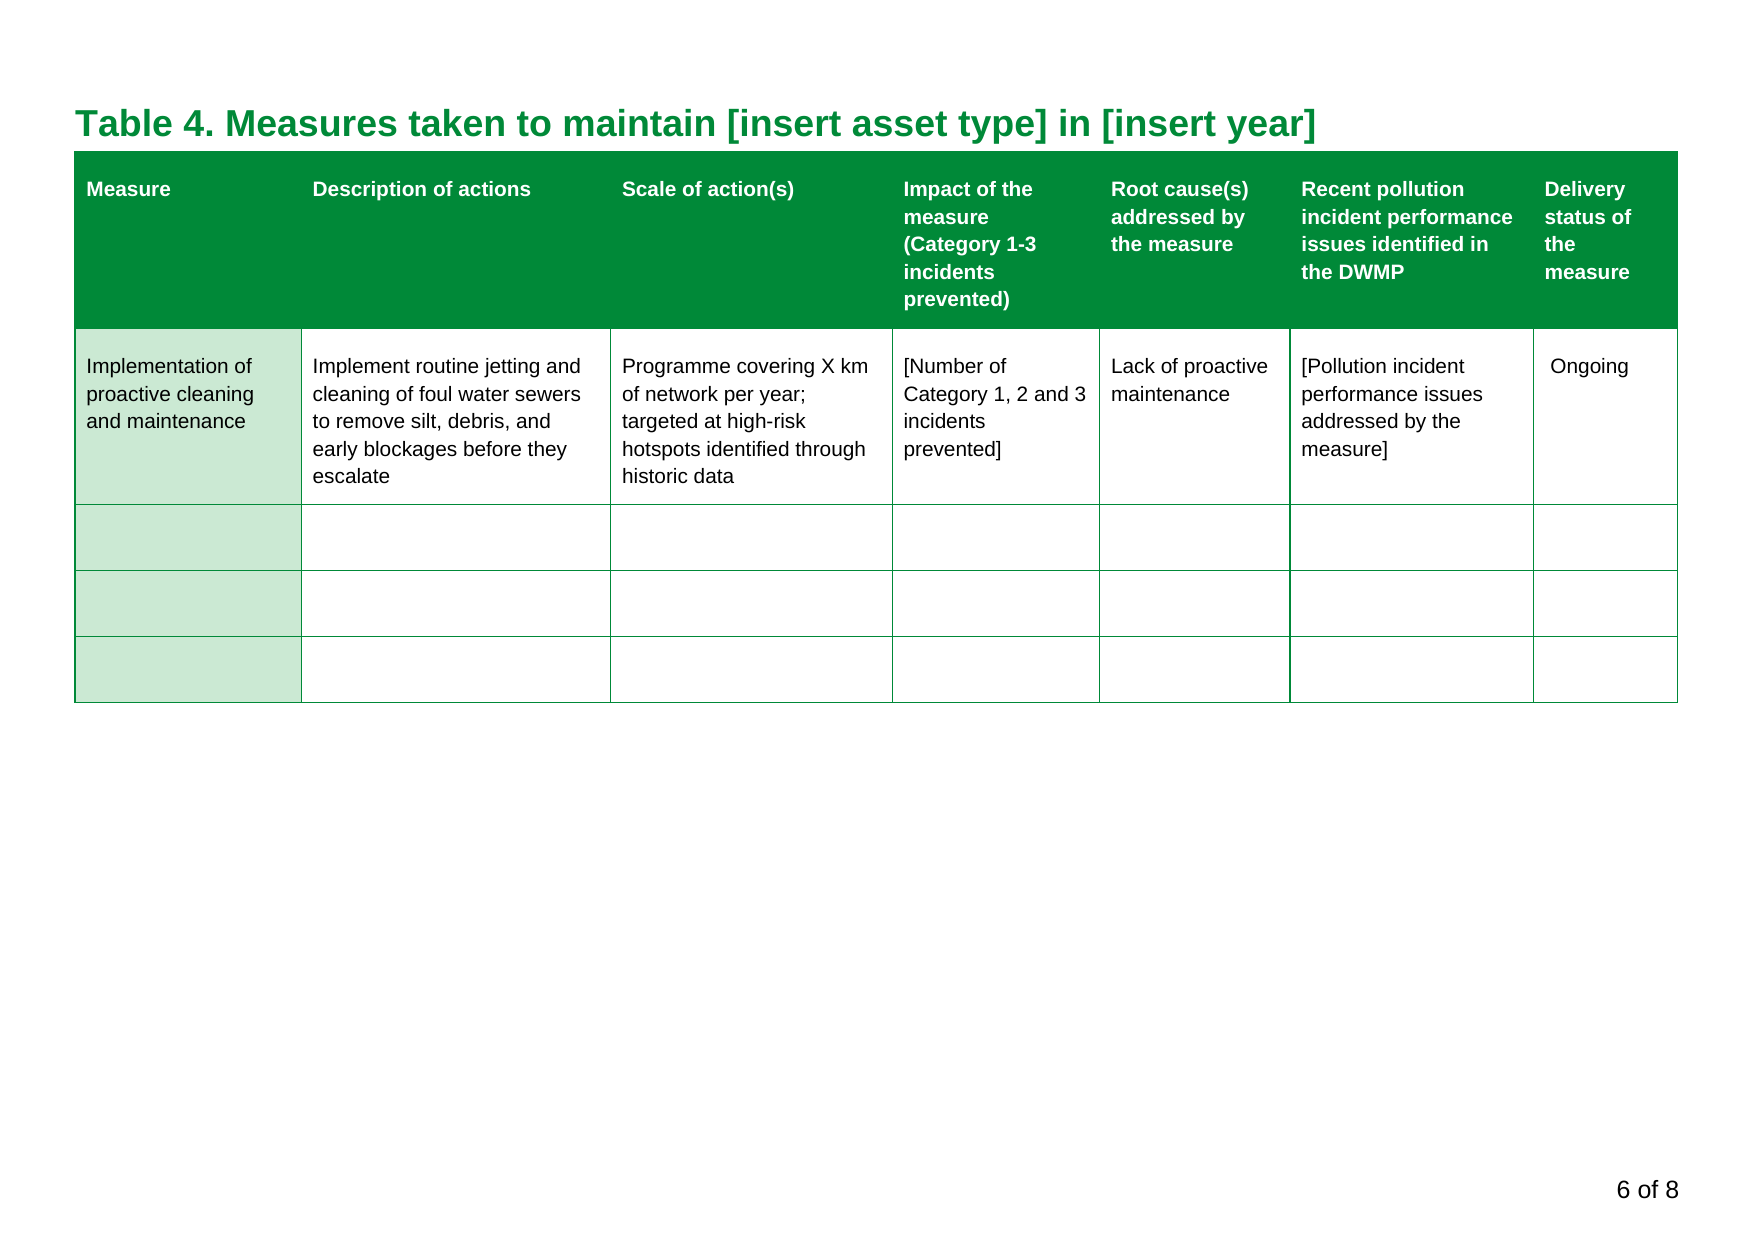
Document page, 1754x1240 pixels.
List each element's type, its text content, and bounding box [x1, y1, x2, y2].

table_cell [302, 637, 610, 702]
table_header Recent pollution incident performance issues identified in the DWMP [1291, 152, 1533, 328]
table_cell [1291, 637, 1533, 702]
table_cell [1100, 571, 1289, 636]
table_cell [611, 505, 892, 570]
table_cell [76, 571, 301, 636]
table_cell Programme covering X km of network per year; targeted at high-risk hotspots identified through historic data [611, 329, 892, 504]
table_cell [1100, 637, 1289, 702]
table_cell [1534, 571, 1677, 636]
table_cell [302, 505, 610, 570]
table_cell [893, 637, 1099, 702]
table_cell Lack of proactive maintenance [1100, 329, 1289, 504]
table_cell [611, 637, 892, 702]
table_cell [893, 505, 1099, 570]
table_cell [76, 637, 301, 702]
table_cell [1534, 637, 1677, 702]
table_cell [611, 571, 892, 636]
table_cell [1100, 505, 1289, 570]
table_header Description of actions [302, 152, 610, 328]
table_header Measure [76, 152, 301, 328]
table_cell [1291, 571, 1533, 636]
table_header Scale of action(s) [611, 152, 892, 328]
table_cell Ongoing [1534, 329, 1677, 504]
table_cell Implementation of proactive cleaning and maintenance [76, 329, 301, 504]
table_header Impact of the measure (Category 1-3 incidents prevented) [893, 152, 1099, 328]
subtitle Table 4. Measures taken to maintain [insert asset type] in [insert year] [75, 102, 1679, 145]
table_header Delivery status of the measure [1534, 152, 1677, 328]
table_cell [1534, 505, 1677, 570]
table_header Root cause(s) addressed by the measure [1100, 152, 1289, 328]
table_cell [Number of Category 1, 2 and 3 incidents prevented] [893, 329, 1099, 504]
table_cell [302, 571, 610, 636]
table_cell [Pollution incident performance issues addressed by the measure] [1291, 329, 1533, 504]
table_cell Implement routine jetting and cleaning of foul water sewers to remove silt, debris, and early blockages before they escalate [302, 329, 610, 504]
table_cell [893, 571, 1099, 636]
table_cell [1291, 505, 1533, 570]
table_cell [76, 505, 301, 570]
